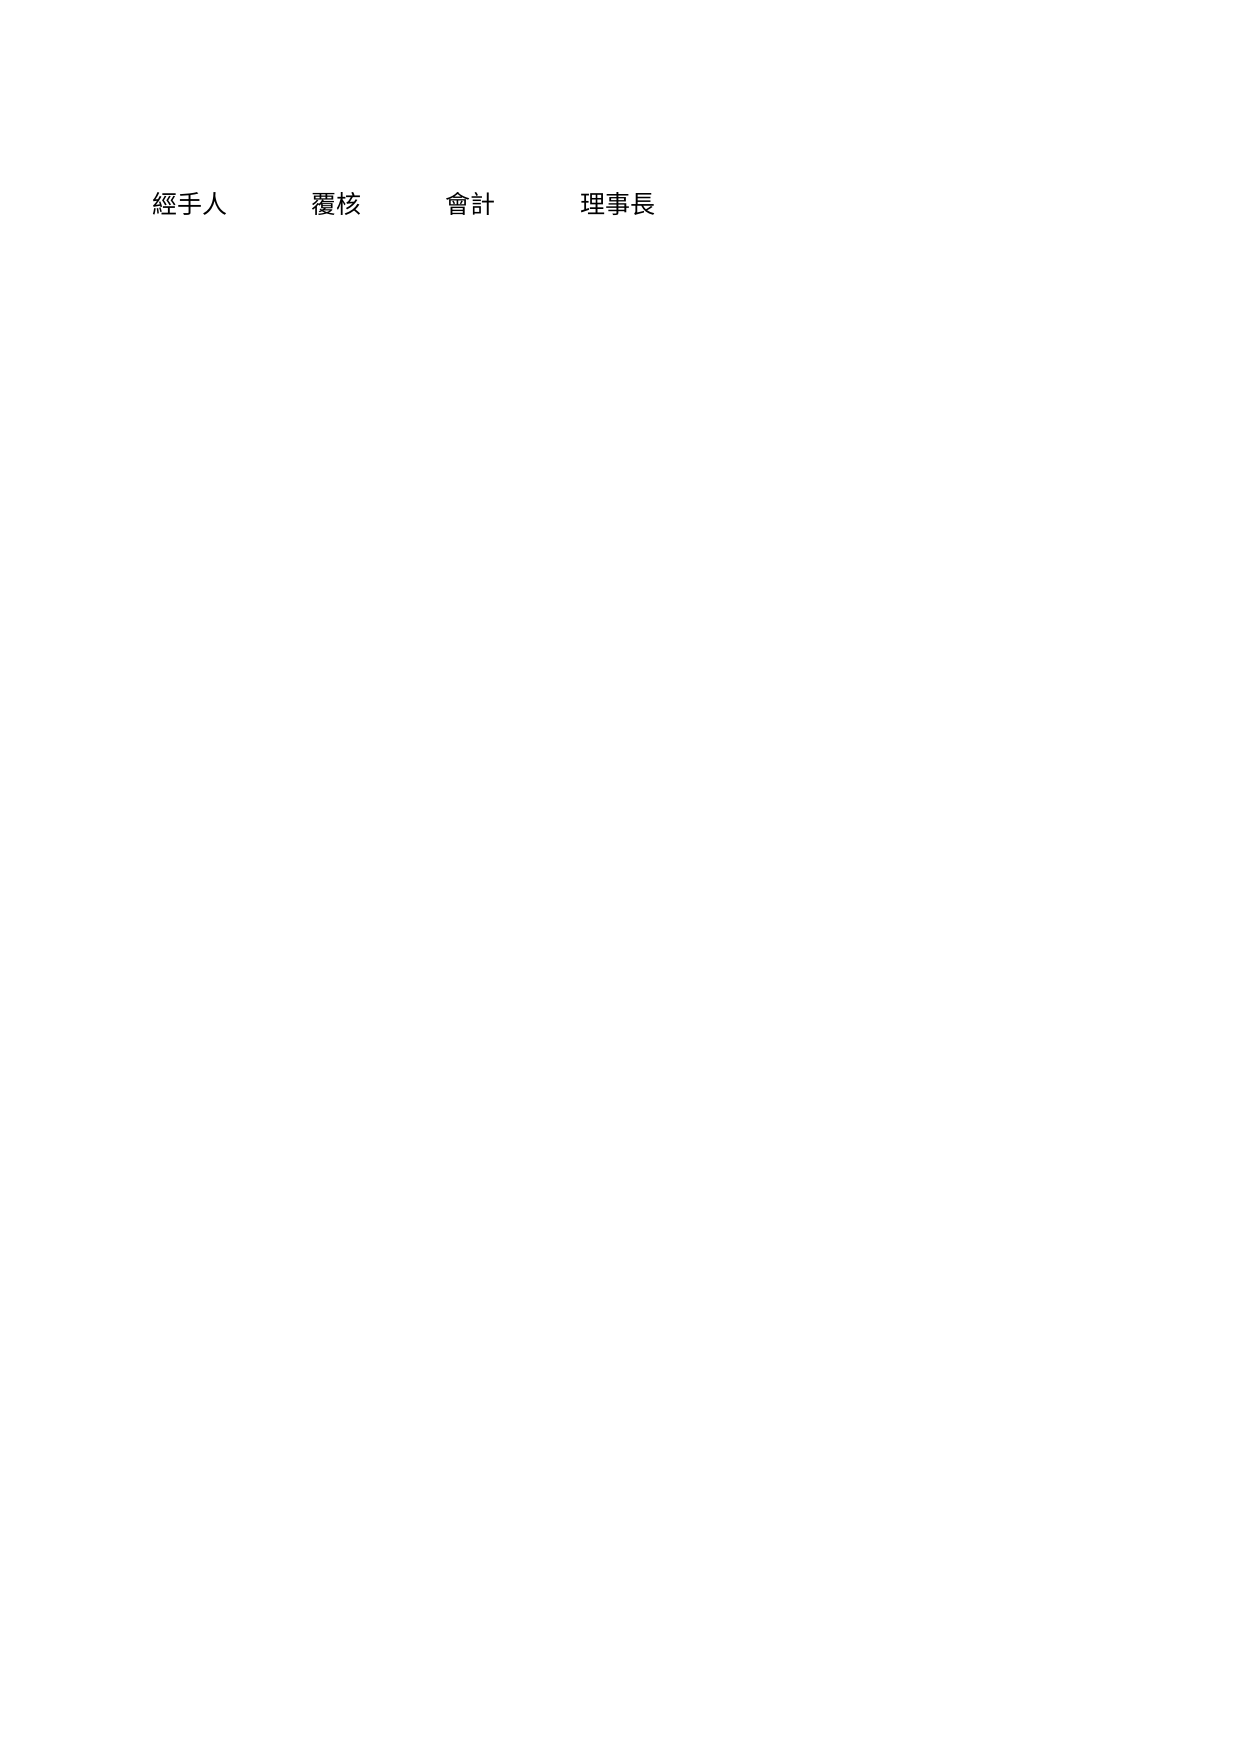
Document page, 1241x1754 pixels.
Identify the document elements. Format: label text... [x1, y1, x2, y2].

text 經手人 覆核 會計 理事長 [152, 184, 1151, 221]
